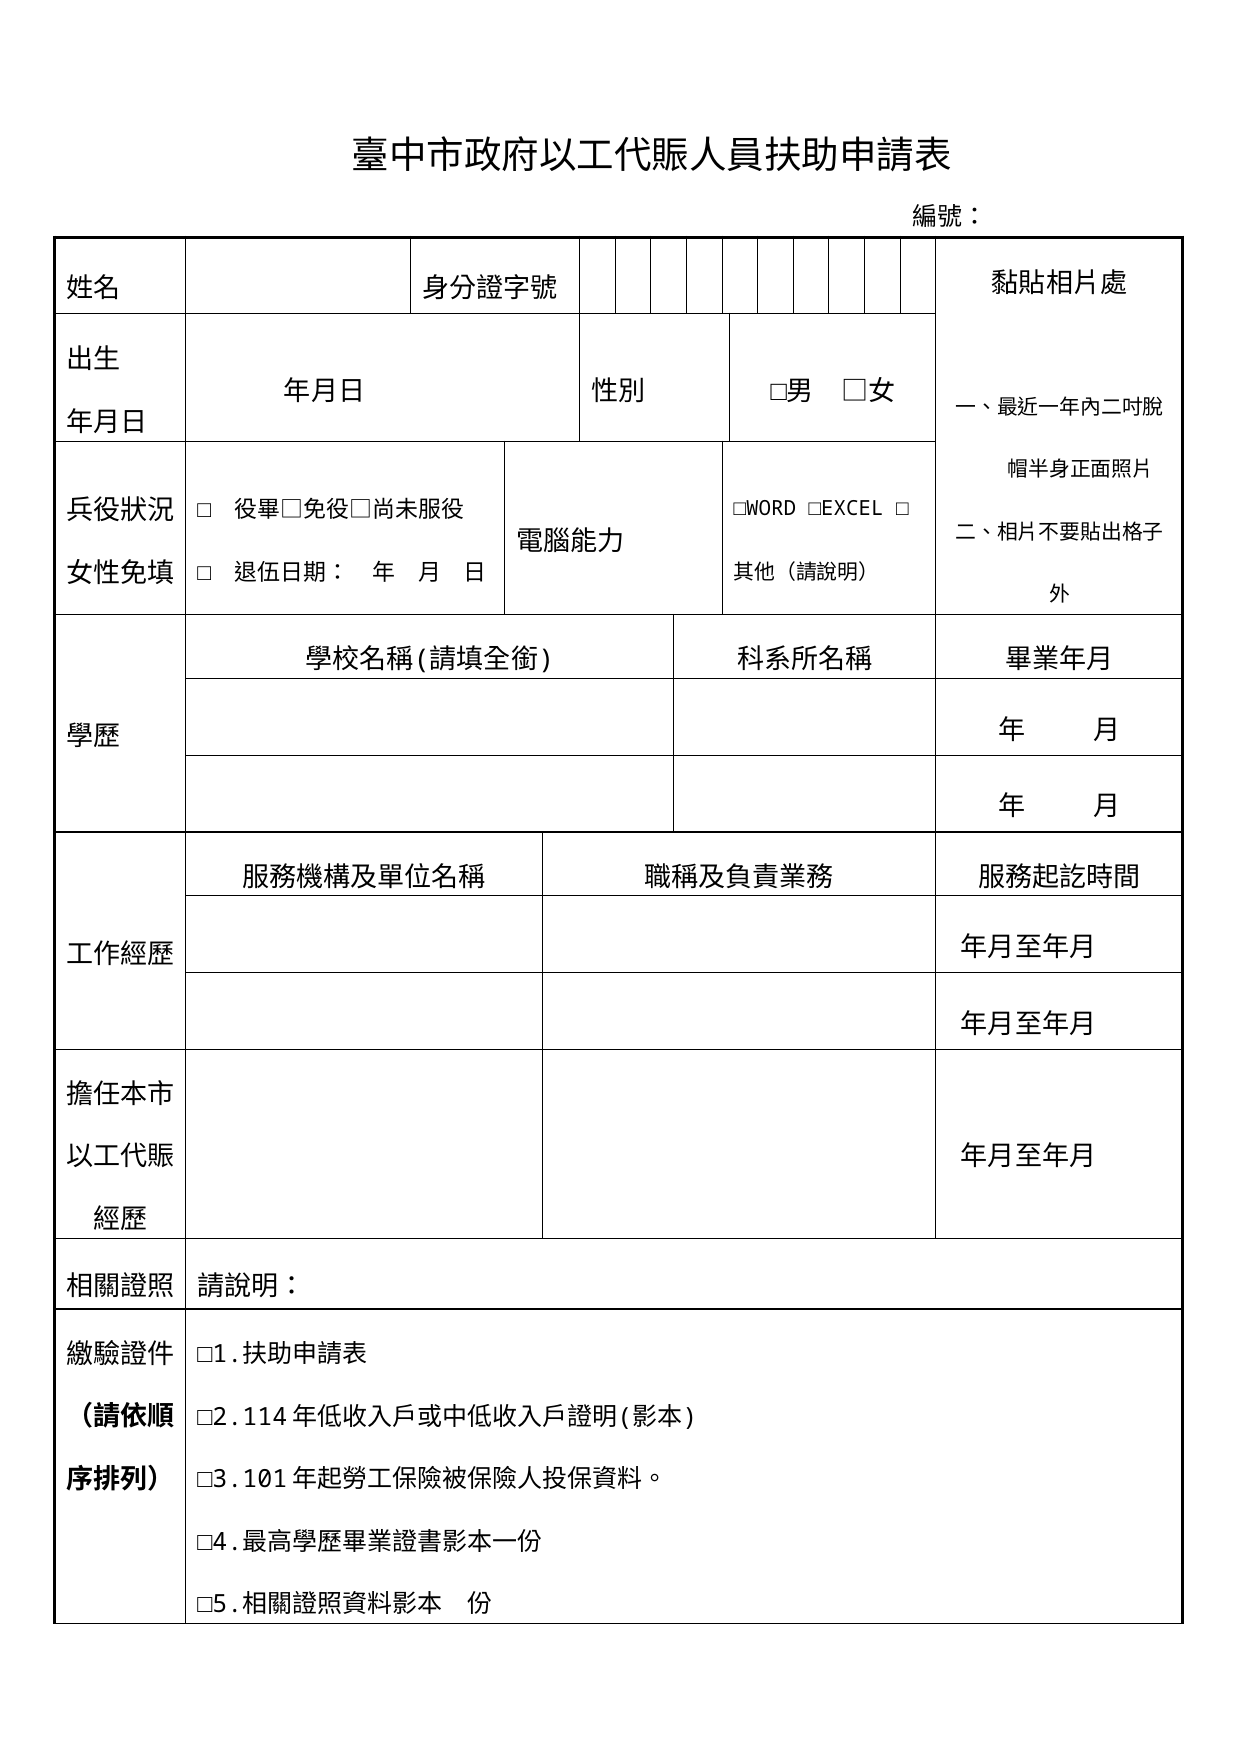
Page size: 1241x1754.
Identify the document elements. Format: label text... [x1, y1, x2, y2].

table_cell [186, 973, 542, 1049]
text 編號： [59, 173, 1131, 236]
table_cell [674, 679, 935, 754]
table_cell 繳驗證件（請依順序排列） [56, 1310, 185, 1622]
table_cell 年月至年月 [936, 1050, 1181, 1237]
table_cell 年 月 [936, 679, 1181, 754]
table_cell [186, 1050, 542, 1237]
table_header [829, 239, 864, 312]
table_cell 電腦能力 [505, 442, 722, 614]
table_cell [186, 679, 673, 754]
table_cell [543, 896, 935, 972]
table_header [580, 239, 615, 312]
table_header 黏貼相片處 一、最近一年內二吋脫帽半身正面照片 二、相片不要貼出格子外 [936, 239, 1181, 614]
table_header [794, 239, 828, 312]
table_cell 請說明： [186, 1239, 1181, 1308]
table_header [687, 239, 722, 312]
table_cell 性別 [580, 314, 729, 441]
table_cell □WORD □EXCEL □其他（請說明） [723, 442, 935, 614]
table_cell 相關證照 [56, 1239, 185, 1308]
table_cell [543, 973, 935, 1049]
table_header [186, 239, 410, 312]
text 臺中市政府以工代賑人員扶助申請表 [59, 111, 1181, 173]
table_cell [186, 896, 542, 972]
table_header 身分證字號 [411, 239, 579, 312]
table_cell □男 □女 [730, 314, 935, 441]
table_header [651, 239, 686, 312]
table_cell 畢業年月 [936, 615, 1181, 678]
table_cell [674, 756, 935, 831]
table_header [865, 239, 900, 312]
table_cell 役畢□免役□尚未服役 退伍日期： 年 月 日 [186, 442, 504, 614]
table_header [758, 239, 793, 312]
table_cell 擔任本市以工代賑經歷 [56, 1050, 185, 1237]
table_cell 年月至年月 [936, 973, 1181, 1049]
table_cell 學校名稱(請填全銜) [186, 615, 673, 678]
table_cell [186, 756, 673, 831]
table_cell [543, 1050, 935, 1237]
table_cell 科系所名稱 [674, 615, 935, 678]
table_header [616, 239, 650, 312]
table_cell 學歷 [56, 615, 185, 831]
table_cell 兵役狀況女性免填 [56, 442, 185, 614]
table_cell 服務起訖時間 [936, 833, 1181, 895]
table_header 姓名 [56, 239, 185, 312]
table_cell □1.扶助申請表 □2.114年低收入戶或中低收入戶證明(影本) □3.101年起勞工保險被保險人投保資料。 □4.最高學歷畢業證書影本一份 □5.相關證照資料影本 份 [186, 1310, 1181, 1622]
table_header [901, 239, 935, 312]
table_cell 年月日 [186, 314, 579, 441]
table_cell 服務機構及單位名稱 [186, 833, 542, 895]
table_cell 年月至年月 [936, 896, 1181, 972]
table_cell 年 月 [936, 756, 1181, 831]
table_cell 職稱及負責業務 [543, 833, 935, 895]
table_cell 出生 年月日 [56, 314, 185, 441]
table_header [723, 239, 757, 312]
table_cell 工作經歷 [56, 833, 185, 1049]
